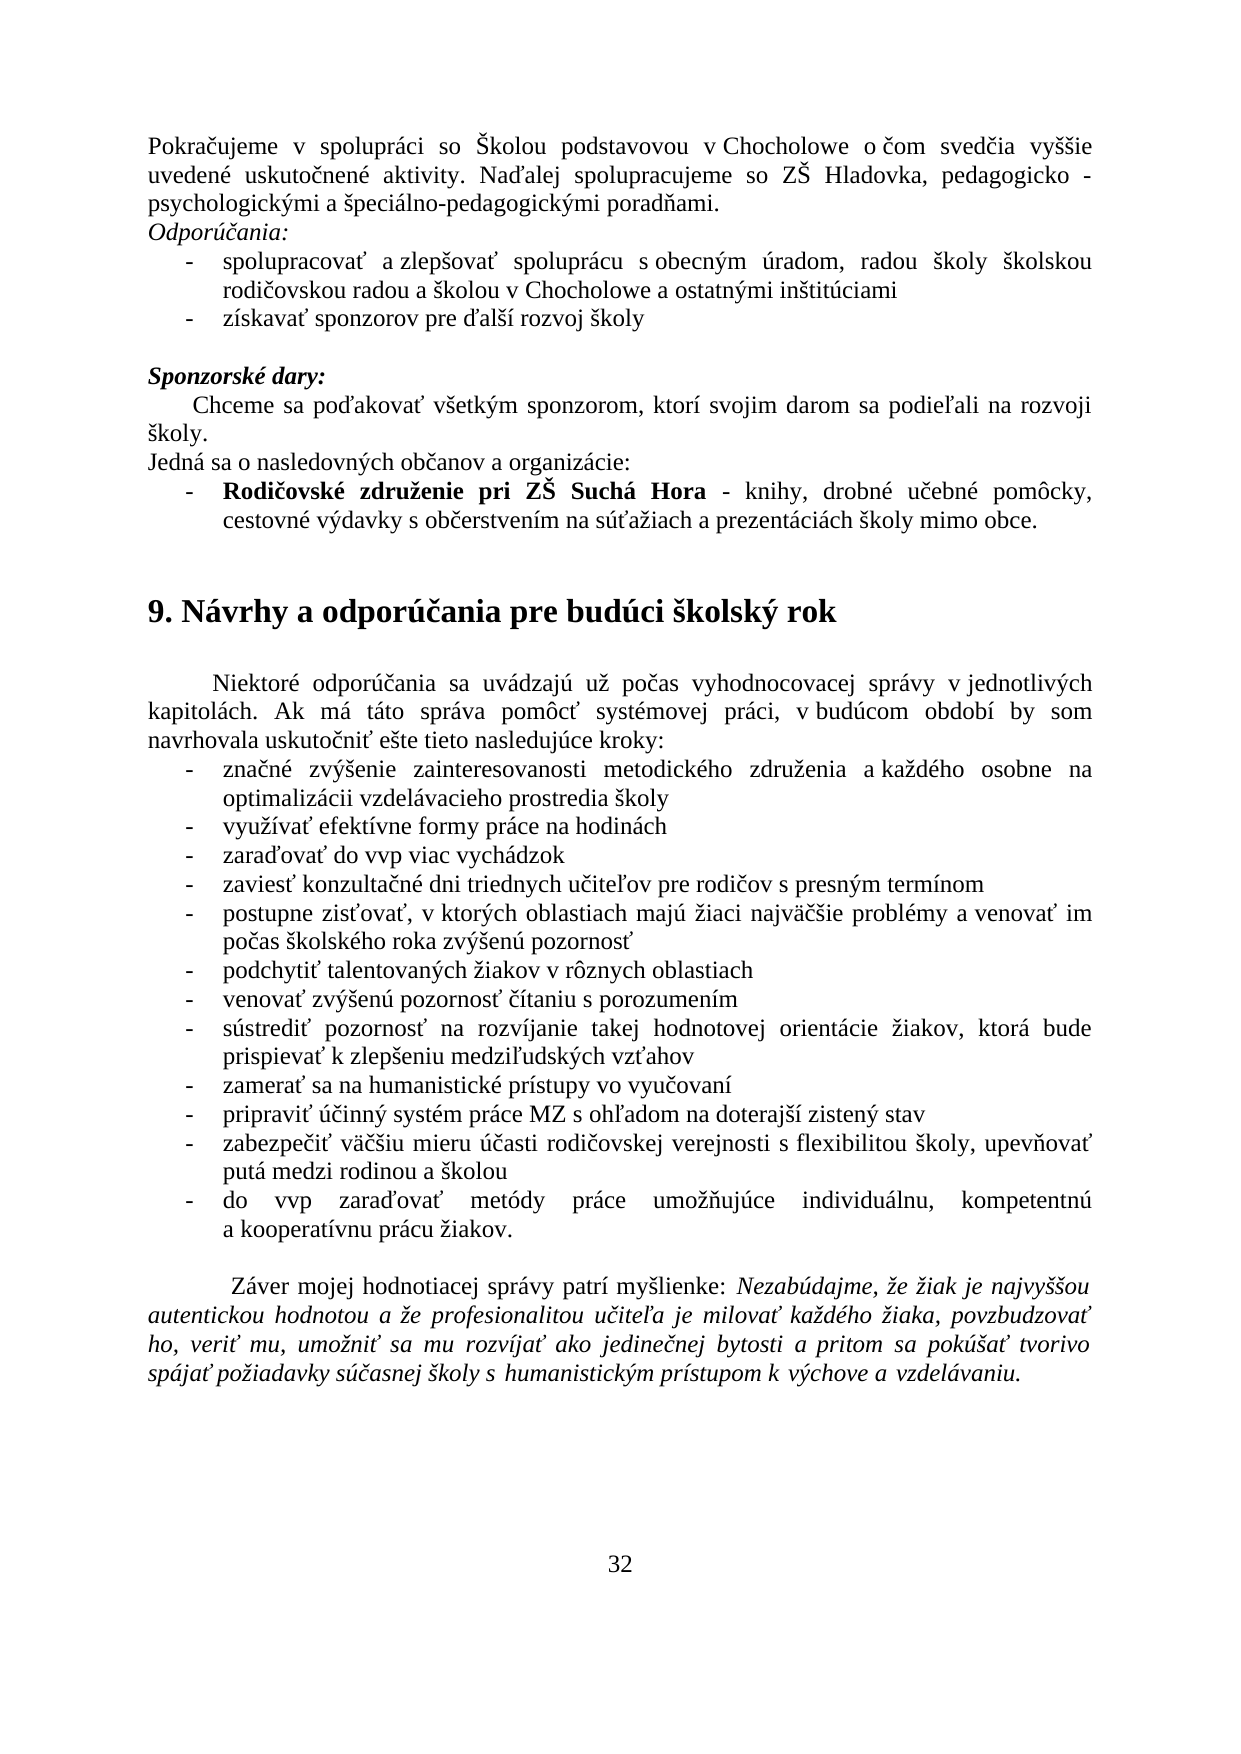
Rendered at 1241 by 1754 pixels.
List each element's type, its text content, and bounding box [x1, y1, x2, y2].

list pripraviť účinný systém práce MZ s ohľadom na doterajší zistený stav [185, 1099, 1092, 1128]
text Odporúčania: [148, 217, 1092, 246]
text Chceme sa poďakovať všetkým sponzorom, ktorí svojim darom sa podieľali na rozvoji školy. [148, 390, 1092, 447]
list Rodičovské združenie pri ZŠ Suchá Hora - knihy, drobné učebné pomôcky, cestovné výdavky s občerstvením na súťažiach a prezentáciách školy mimo obce. [185, 476, 1092, 533]
text Niektoré odporúčania sa uvádzajú už počas vyhodnocovacej správy v jednotlivých kapitolách. Ak má táto správa pomôcť systémovej práci, v budúcom období by som navrhovala uskutočniť ešte tieto nasledujúce kroky: [148, 668, 1092, 754]
list spolupracovať a zlepšovať spoluprácu s obecným úradom, radou školy školskou rodičovskou radou a školou v Chocholowe a ostatnými inštitúciami [185, 246, 1092, 303]
list podchytiť talentovaných žiakov v rôznych oblastiach [185, 955, 1092, 984]
list využívať efektívne formy práce na hodinách [185, 811, 1092, 840]
list získavať sponzorov pre ďalší rozvoj školy [185, 303, 1092, 332]
list do vvp zaraďovať metódy práce umožňujúce individuálnu, kompetentnú a kooperatívnu prácu žiakov. [185, 1185, 1092, 1243]
text Pokračujeme v spolupráci so Školou podstavovou v Chocholowe o čom svedčia vyššie uvedené uskutočnené aktivity. Naďalej spolupracujeme so ZŠ Hladovka, pedagogicko - psychologickými a špeciálno-pedagogickými poradňami. [148, 131, 1092, 217]
list zamerať sa na humanistické prístupy vo vyučovaní [185, 1070, 1092, 1099]
text 9. Návrhy a odporúčania pre budúci školský rok [148, 591, 1092, 629]
list zaraďovať do vvp viac vychádzok [185, 840, 1092, 869]
list značné zvýšenie zainteresovanosti metodického združenia a každého osobne na optimalizácii vzdelávacieho prostredia školy [185, 754, 1092, 811]
text Jedná sa o nasledovných občanov a organizácie: [148, 447, 1092, 476]
text Záver mojej hodnotiacej správy patrí myšlienke: Nezabúdajme, že žiak je najvyššou autentickou hodnotou a že profesionalitou učiteľa je milovať každého žiaka, povzbudzovať ho, veriť mu, umožniť sa mu rozvíjať ako jedinečnej bytosti a pritom sa pokúšať tvorivo spájať požiadavky súčasnej školy s humanistickým prístupom k výchove a vzdelávaniu. [148, 1271, 1092, 1386]
list sústrediť pozornosť na rozvíjanie takej hodnotovej orientácie žiakov, ktorá bude prispievať k zlepšeniu medziľudských vzťahov [185, 1013, 1092, 1070]
list venovať zvýšenú pozornosť čítaniu s porozumením [185, 984, 1092, 1013]
list zabezpečiť väčšiu mieru účasti rodičovskej verejnosti s flexibilitou školy, upevňovať putá medzi rodinou a školou [185, 1128, 1092, 1185]
text Sponzorské dary: [148, 361, 1092, 390]
list postupne zisťovať, v ktorých oblastiach majú žiaci najväčšie problémy a venovať im počas školského roka zvýšenú pozornosť [185, 898, 1092, 955]
list zaviesť konzultačné dni triednych učiteľov pre rodičov s presným termínom [185, 869, 1092, 898]
